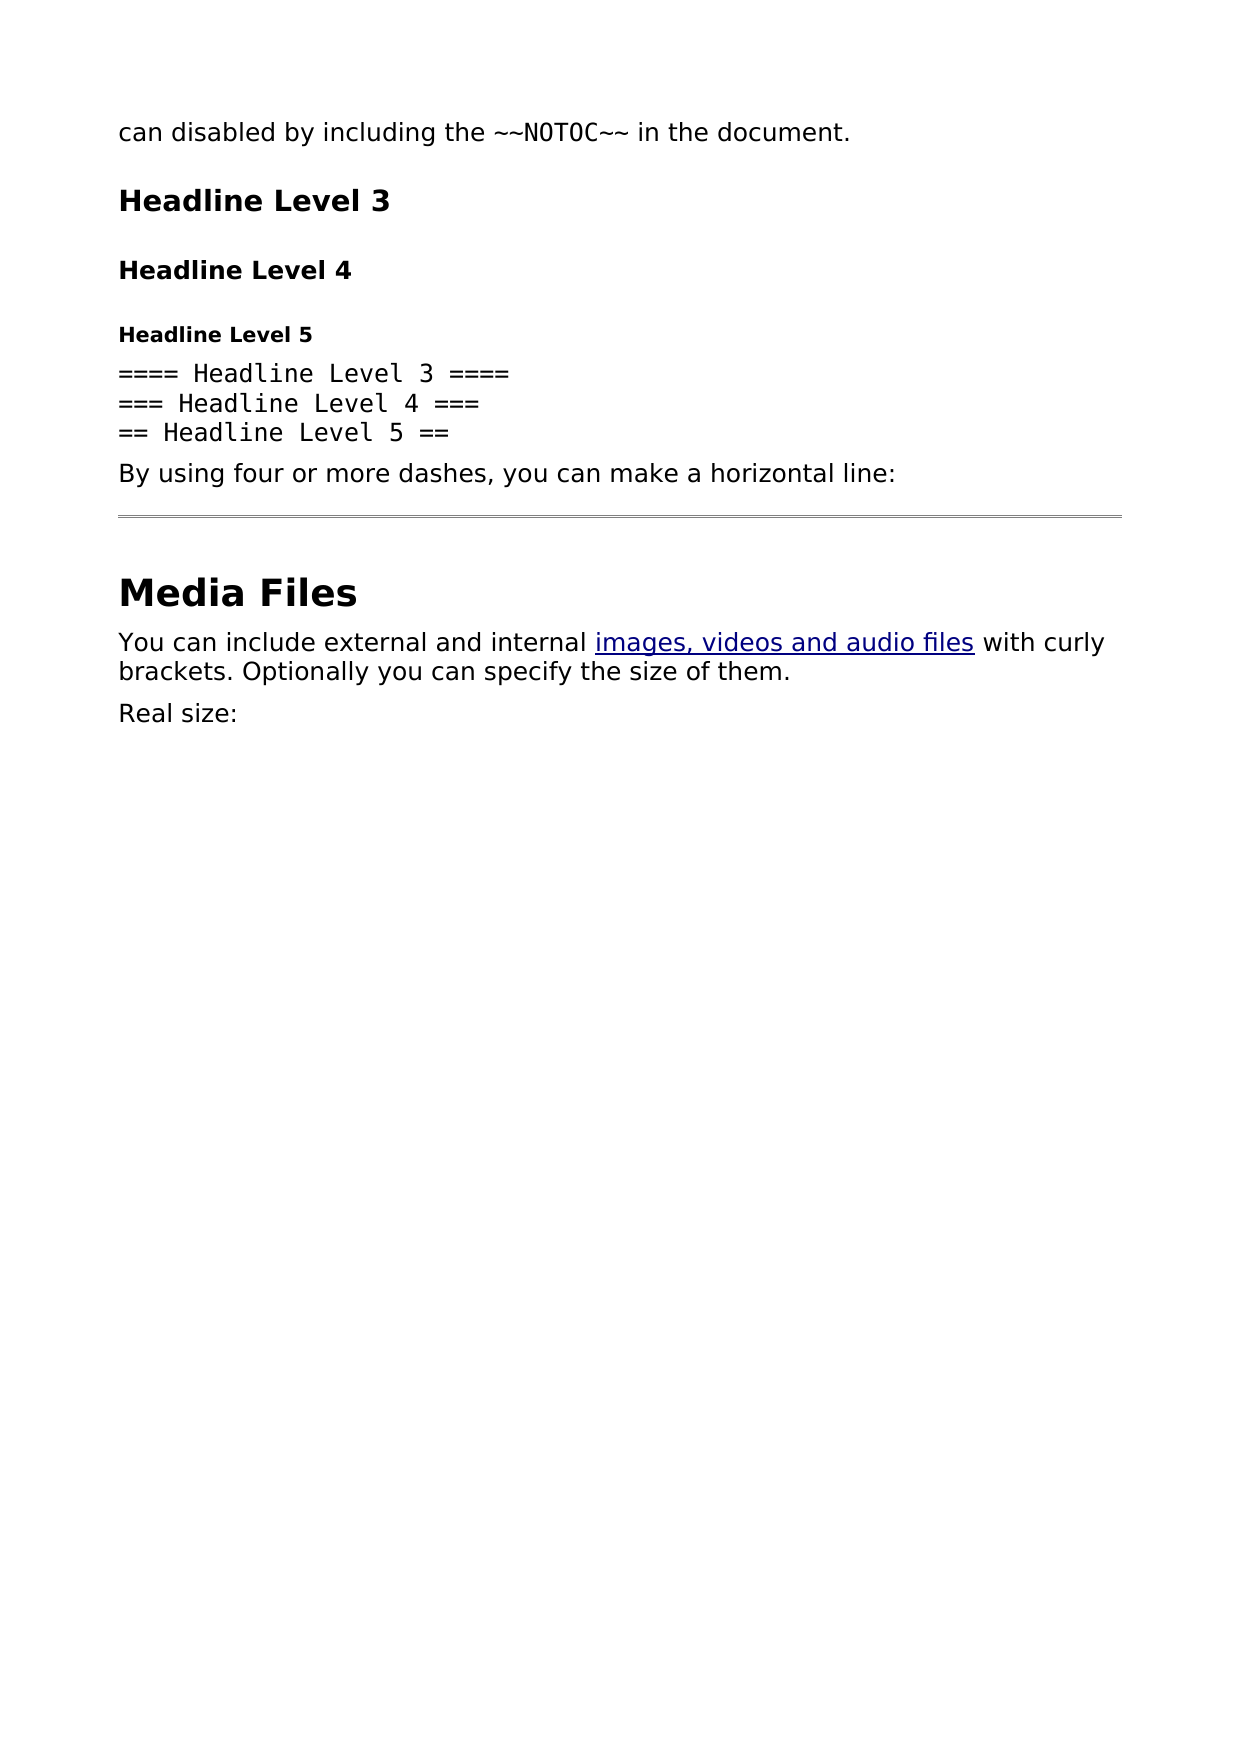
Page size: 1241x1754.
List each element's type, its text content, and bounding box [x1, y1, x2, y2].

subtitle Media Files [118, 572, 1122, 616]
text ==== Headline Level 3 ==== === Headline Level 4 === == Headline Level 5 == [118, 360, 1122, 447]
subtitle Headline Level 4 [118, 256, 1122, 285]
text Real size: [118, 699, 1122, 728]
text can disabled by including the ~~NOTOC~~ in the document. [118, 118, 1122, 147]
subtitle Headline Level 3 [118, 185, 1122, 219]
text By using four or more dashes, you can make a horizontal line: [118, 459, 1122, 488]
subtitle Headline Level 5 [118, 323, 1122, 347]
text You can include external and internal images, videos and audio files with curly brackets. Optionally you can specify the size of them. [118, 628, 1122, 686]
